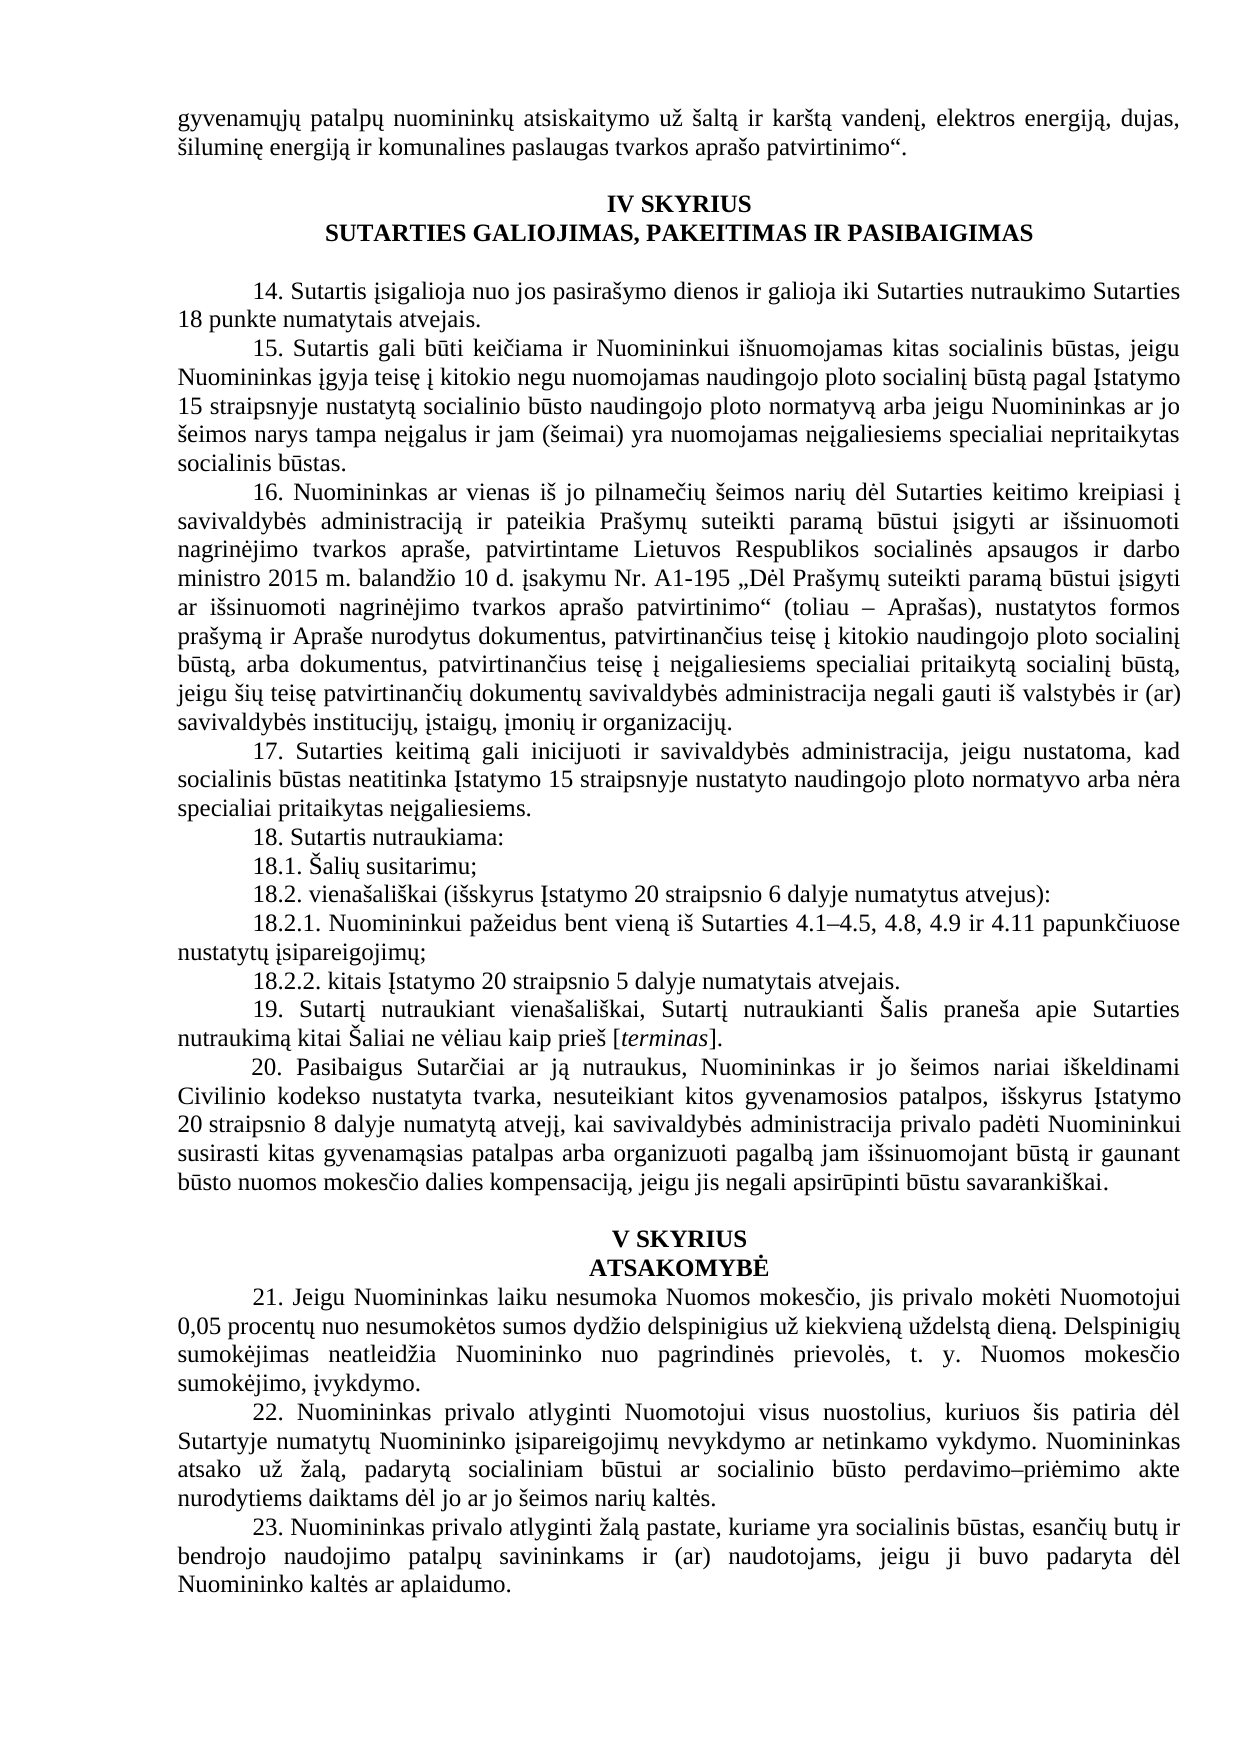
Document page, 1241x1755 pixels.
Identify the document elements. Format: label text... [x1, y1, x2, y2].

text 17. Sutarties keitimą gali inicijuoti ir savivaldybės administracija, jeigu nustatoma, kad socialinis būstas neatitinka Įstatymo 15 straipsnyje nustatyto naudingojo ploto normatyvo arba nėra specialiai pritaikytas neįgaliesiems. [177, 736, 1181, 822]
text 15. Sutartis gali būti keičiama ir Nuomininkui išnuomojamas kitas socialinis būstas, jeigu Nuomininkas įgyja teisę į kitokio negu nuomojamas naudingojo ploto socialinį būstą pagal Įstatymo 15 straipsnyje nustatytą socialinio būsto naudingojo ploto normatyvą arba jeigu Nuomininkas ar jo šeimos narys tampa neįgalus ir jam (šeimai) yra nuomojamas neįgaliesiems specialiai nepritaikytas socialinis būstas. [177, 333, 1181, 477]
text 22. Nuomininkas privalo atlyginti Nuomotojui visus nuostolius, kuriuos šis patiria dėl Sutartyje numatytų Nuomininko įsipareigojimų nevykdymo ar netinkamo vykdymo. Nuomininkas atsako už žalą, padarytą socialiniam būstui ar socialinio būsto perdavimo–priėmimo akte nurodytiems daiktams dėl jo ar jo šeimos narių kaltės. [177, 1397, 1181, 1512]
text 18.1. Šalių susitarimu; [177, 851, 1181, 879]
text 16. Nuomininkas ar vienas iš jo pilnamečių šeimos narių dėl Sutarties keitimo kreipiasi į savivaldybės administraciją ir pateikia Prašymų suteikti paramą būstui įsigyti ar išsinuomoti nagrinėjimo tvarkos apraše, patvirtintame Lietuvos Respublikos socialinės apsaugos ir darbo ministro 2015 m. balandžio 10 d. įsakymu Nr. A1-195 „Dėl Prašymų suteikti paramą būstui įsigyti ar išsinuomoti nagrinėjimo tvarkos aprašo patvirtinimo“ (toliau – Aprašas), nustatytos formos prašymą ir Apraše nurodytus dokumentus, patvirtinančius teisę į kitokio naudingojo ploto socialinį būstą, arba dokumentus, patvirtinančius teisę į neįgaliesiems specialiai pritaikytą socialinį būstą, jeigu šių teisę patvirtinančių dokumentų savivaldybės administracija negali gauti iš valstybės ir (ar) savivaldybės institucijų, įstaigų, įmonių ir organizacijų. [177, 477, 1181, 736]
text ATSAKOMYBĖ [177, 1253, 1181, 1282]
text gyvenamųjų patalpų nuomininkų atsiskaitymo už šaltą ir karštą vandenį, elektros energiją, dujas, šiluminę energiją ir komunalines paslaugas tvarkos aprašo patvirtinimo“. [177, 103, 1181, 161]
text SUTARTIES GALIOJIMAS, PAKEITIMAS IR PASIBAIGIMAS [177, 218, 1181, 247]
text 23. Nuomininkas privalo atlyginti žalą pastate, kuriame yra socialinis būstas, esančių butų ir bendrojo naudojimo patalpų savininkams ir (ar) naudotojams, jeigu ji buvo padaryta dėl Nuomininko kaltės ar aplaidumo. [177, 1512, 1181, 1598]
text 14. Sutartis įsigalioja nuo jos pasirašymo dienos ir galioja iki Sutarties nutraukimo Sutarties 18 punkte numatytais atvejais. [177, 276, 1181, 333]
text 20. Pasibaigus Sutarčiai ar ją nutraukus, Nuomininkas ir jo šeimos nariai iškeldinami Civilinio kodekso nustatyta tvarka, nesuteikiant kitos gyvenamosios patalpos, išskyrus Įstatymo 20 straipsnio 8 dalyje numatytą atvejį, kai savivaldybės administracija privalo padėti Nuomininkui susirasti kitas gyvenamąsias patalpas arba organizuoti pagalbą jam išsinuomojant būstą ir gaunant būsto nuomos mokesčio dalies kompensaciją, jeigu jis negali apsirūpinti būstu savarankiškai. [177, 1052, 1181, 1196]
text 19. Sutartį nutraukiant vienašališkai, Sutartį nutraukianti Šalis praneša apie Sutarties nutraukimą kitai Šaliai ne vėliau kaip prieš [terminas]. [177, 994, 1181, 1052]
text 18.2. vienašališkai (išskyrus Įstatymo 20 straipsnio 6 dalyje numatytus atvejus): [177, 879, 1181, 908]
text V SKYRIUS [177, 1224, 1181, 1253]
text 18.2.2. kitais Įstatymo 20 straipsnio 5 dalyje numatytais atvejais. [177, 966, 1181, 994]
text 18.2.1. Nuomininkui pažeidus bent vieną iš Sutarties 4.1–4.5, 4.8, 4.9 ir 4.11 papunkčiuose nustatytų įsipareigojimų; [177, 908, 1181, 966]
text IV SKYRIUS [177, 189, 1181, 218]
text 18. Sutartis nutraukiama: [177, 822, 1181, 851]
text 21. Jeigu Nuomininkas laiku nesumoka Nuomos mokesčio, jis privalo mokėti Nuomotojui 0,05 procentų nuo nesumokėtos sumos dydžio delspinigius už kiekvieną uždelstą dieną. Delspinigių sumokėjimas neatleidžia Nuomininko nuo pagrindinės prievolės, t. y. Nuomos mokesčio sumokėjimo, įvykdymo. [177, 1282, 1181, 1397]
